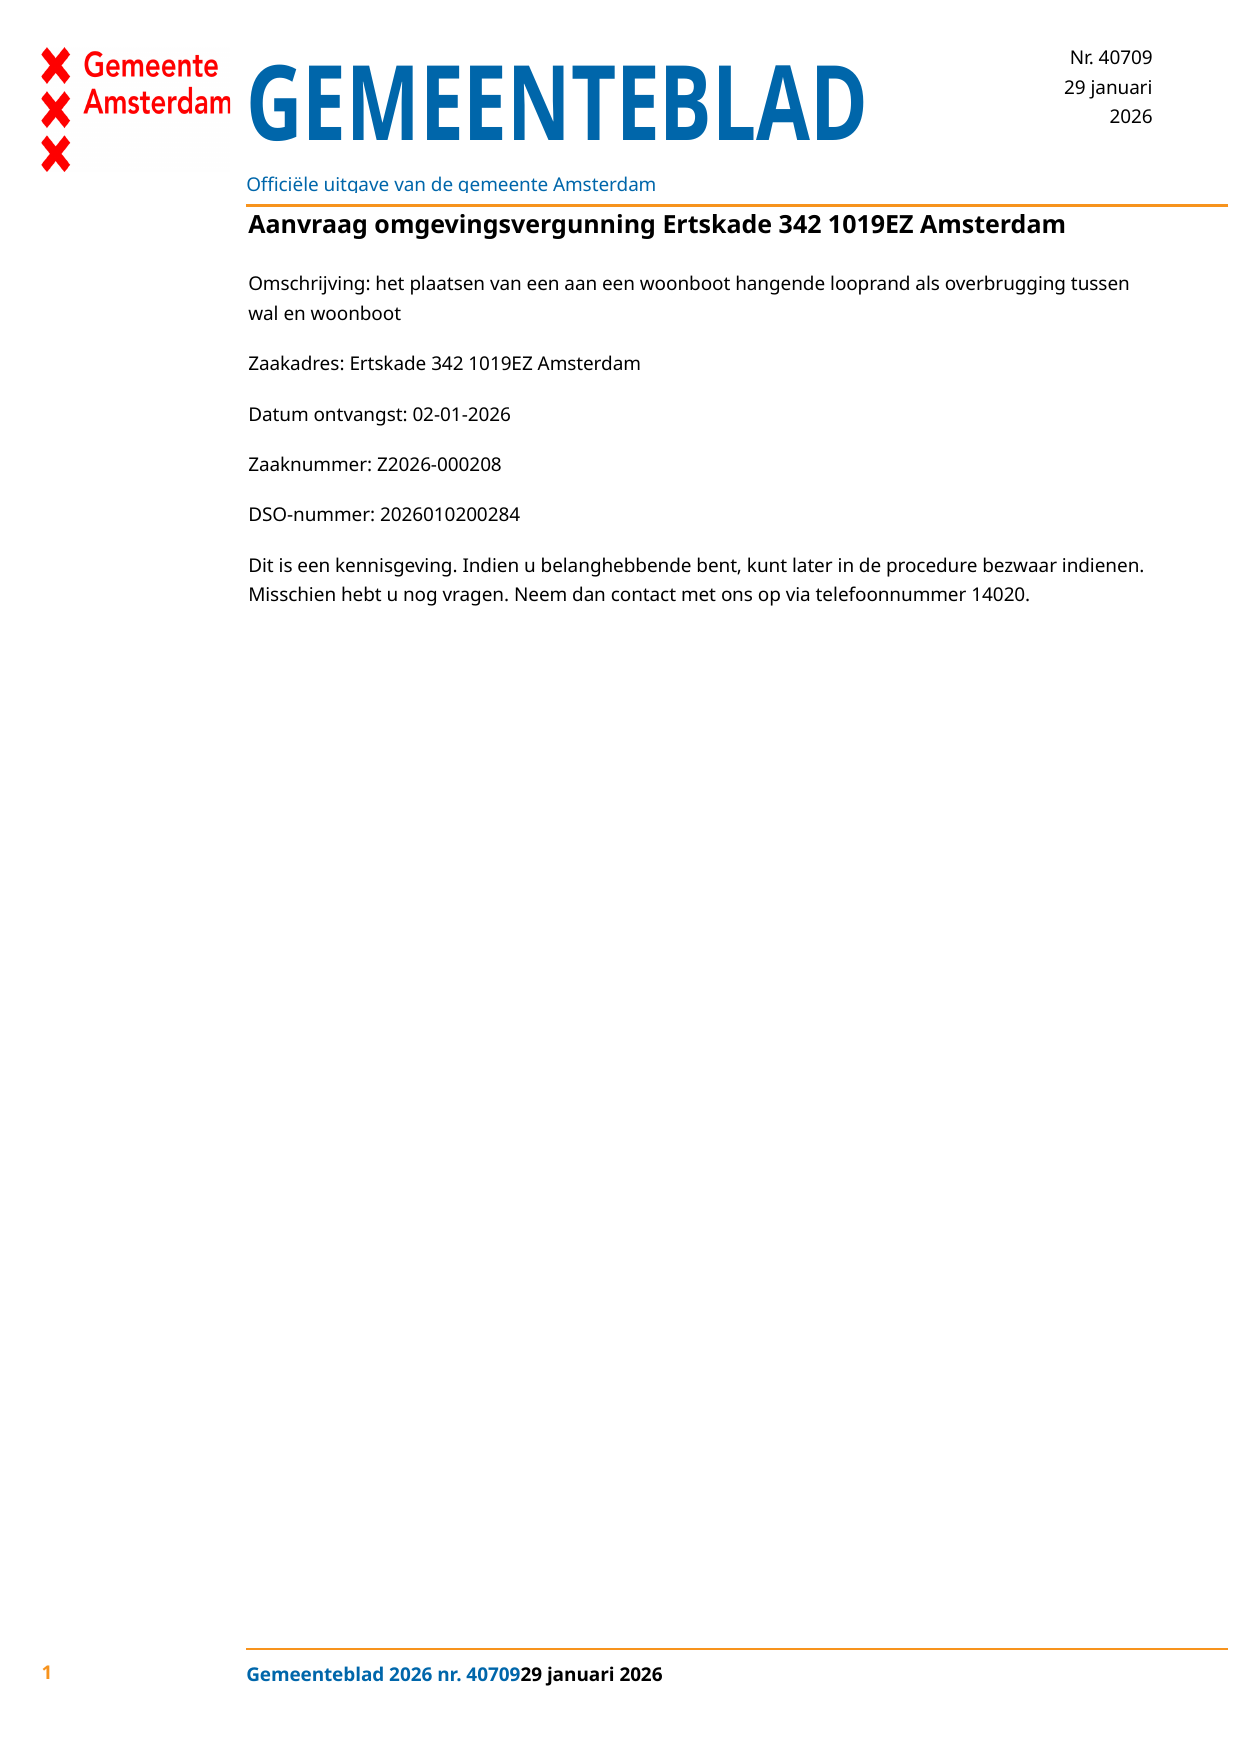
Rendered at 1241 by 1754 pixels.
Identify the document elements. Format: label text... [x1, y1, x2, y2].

text Zaakadres: Ertskade 342 1019EZ Amsterdam [248, 350, 1152, 376]
text Aanvraag omgevingsvergunning Ertskade 342 1019EZ Amsterdam [248, 207, 1152, 241]
text Datum ontvangst: 02-01-2026 [248, 401, 1152, 426]
text Omschrijving: het plaatsen van een aan een woonboot hangende looprand als overbrugging tussen wal en woonboot [248, 270, 1152, 326]
picture [41, 47, 231, 172]
text Zaaknummer: Z2026-000208 [248, 451, 1152, 477]
text Dit is een kennisgeving. Indien u belanghebbende bent, kunt later in de procedure bezwaar indienen. Misschien hebt u nog vragen. Neem dan contact met ons op via telefoonnummer 14020. [248, 552, 1152, 607]
text DSO-nummer: 2026010200284 [248, 502, 1152, 527]
